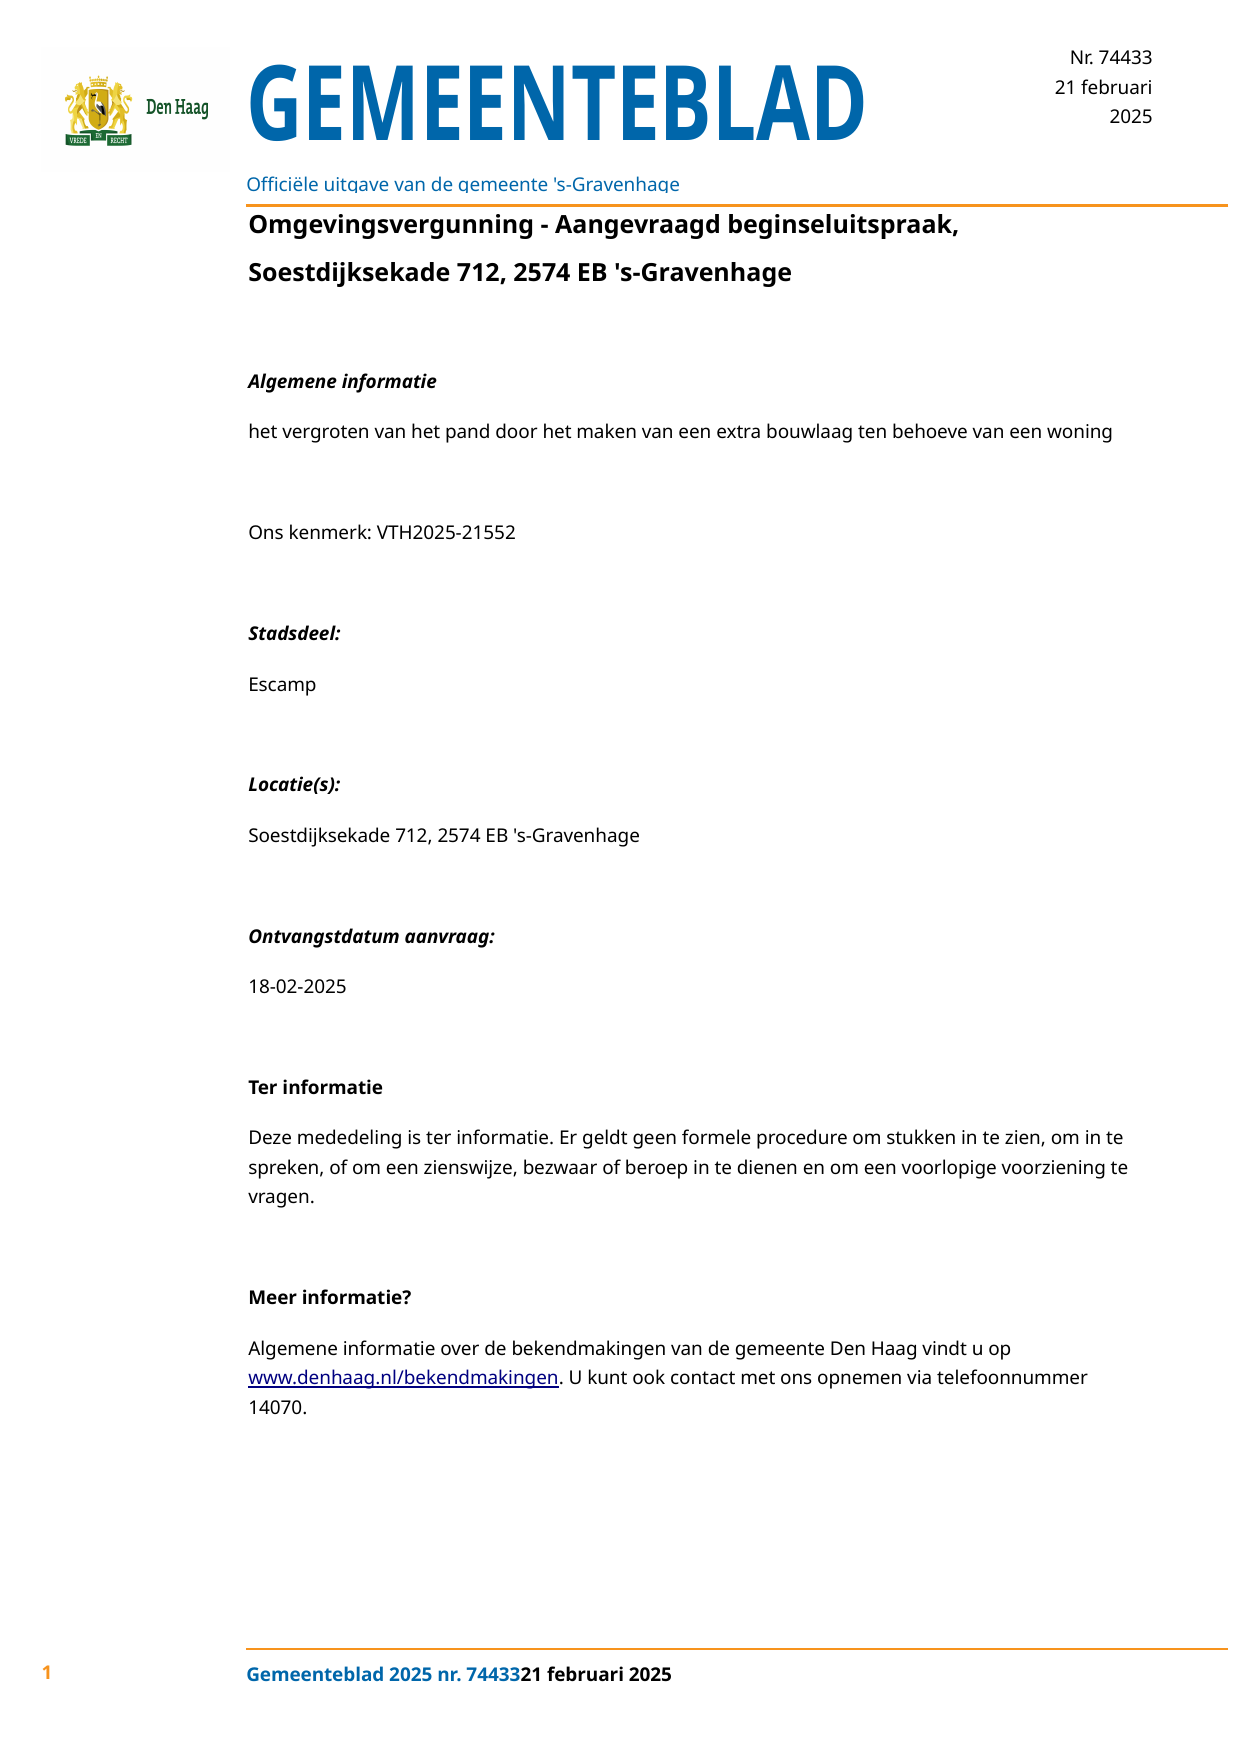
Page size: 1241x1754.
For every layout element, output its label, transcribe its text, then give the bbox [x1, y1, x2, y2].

text Locatie(s): [248, 772, 1152, 797]
text Algemene informatie over de bekendmakingen van de gemeente Den Haag vindt u op www.denhaag.nl/bekendmakingen. U kunt ook contact met ons opnemen via telefoonnummer 14070. [248, 1335, 1152, 1420]
text Algemene informatie [248, 368, 1152, 394]
text Ontvangstdatum aanvraag: [248, 923, 1152, 949]
text Escamp [248, 671, 1152, 697]
text Deze mededeling is ter informatie. Er geldt geen formele procedure om stukken in te zien, om in te spreken, of om een zienswijze, bezwaar of beroep in te dienen en om een voorlopige voorziening te vragen. [248, 1124, 1152, 1209]
text Ons kenmerk: VTH2025-21552 [248, 519, 1152, 545]
text het vergroten van het pand door het maken van een extra bouwlaag ten behoeve van een woning [248, 419, 1152, 444]
text 18-02-2025 [248, 973, 1152, 999]
text Soestdijksekade 712, 2574 EB 's-Gravenhage [248, 822, 1152, 848]
text Omgevingsvergunning - Aangevraagd beginseluitspraak, Soestdijksekade 712, 2574 EB 's-Gravenhage [248, 207, 1152, 288]
picture [41, 47, 231, 172]
text Ter informatie [248, 1074, 1152, 1100]
text Stadsdeel: [248, 620, 1152, 646]
text Meer informatie? [248, 1284, 1152, 1310]
